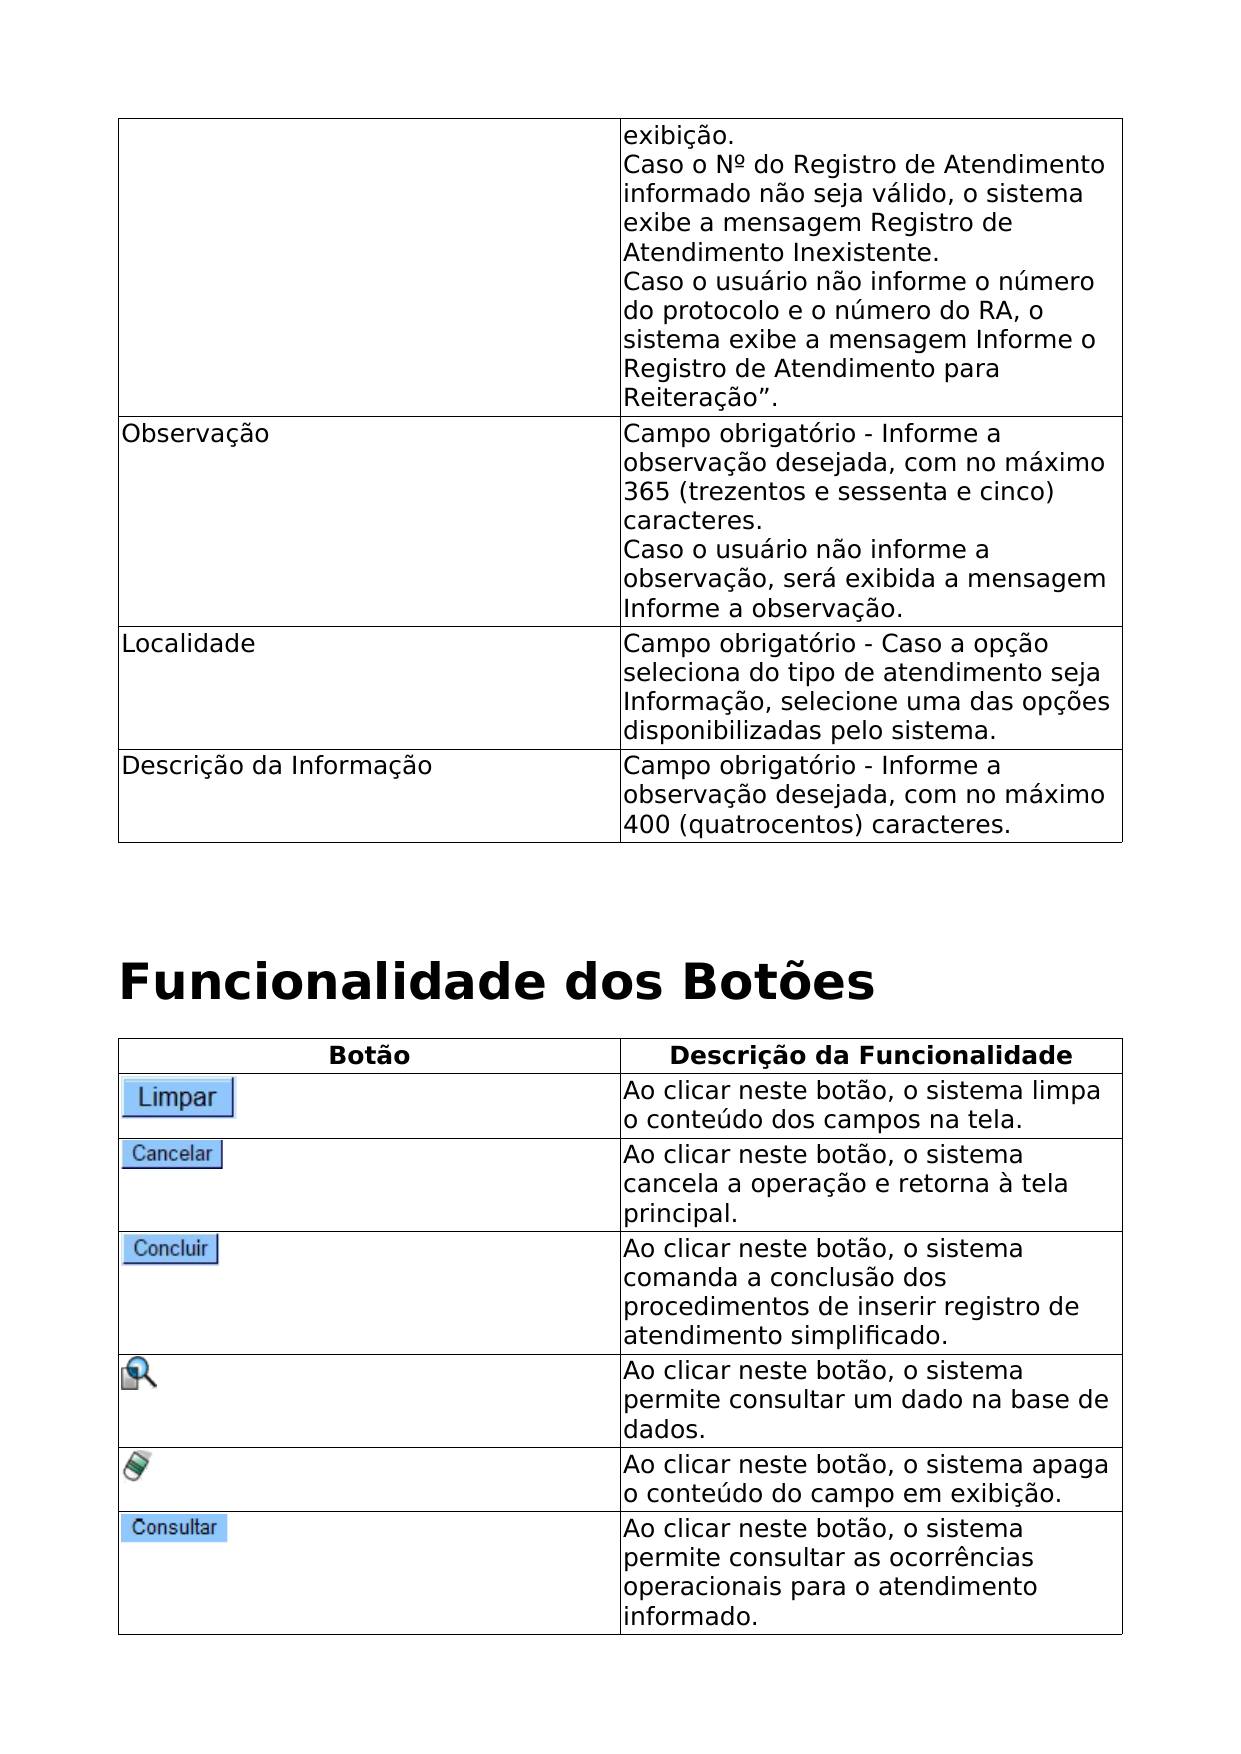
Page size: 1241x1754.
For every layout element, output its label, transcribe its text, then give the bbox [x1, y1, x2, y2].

table_cell [119, 119, 620, 416]
table_cell Descrição da Informação [119, 750, 620, 842]
table_cell [119, 1074, 620, 1137]
picture [121, 1233, 220, 1266]
picture [121, 1140, 223, 1169]
table_header Botão [119, 1039, 620, 1073]
table_cell Campo obrigatório - Informe a observação desejada, com no máximo 365 (trezentos e sessenta e cinco) caracteres. Caso o usuário não informe a observação, será exibida a mensagem Informe a observação. [621, 417, 1122, 626]
table_cell Ao clicar neste botão, o sistema apaga o conteúdo do campo em exibição. [621, 1448, 1122, 1511]
table_cell Observação [119, 417, 620, 626]
table_cell Ao clicar neste botão, o sistema permite consultar as ocorrências operacionais para o atendimento informado. [621, 1512, 1122, 1634]
table_cell [119, 1448, 620, 1511]
table_cell [119, 1139, 620, 1231]
table_cell [119, 1512, 620, 1634]
table_cell Ao clicar neste botão, o sistema cancela a operação e retorna à tela principal. [621, 1139, 1122, 1231]
picture [121, 1356, 157, 1390]
table_cell Ao clicar neste botão, o sistema limpa o conteúdo dos campos na tela. [621, 1074, 1122, 1137]
picture [121, 1514, 228, 1544]
picture [121, 1076, 237, 1119]
table_header Descrição da Funcionalidade [621, 1039, 1122, 1073]
picture [121, 1450, 153, 1483]
table_cell [119, 1355, 620, 1447]
table_cell exibição. Caso o Nº do Registro de Atendimento informado não seja válido, o sistema exibe a mensagem Registro de Atendimento Inexistente. Caso o usuário não informe o número do protocolo e o número do RA, o sistema exibe a mensagem Informe o Registro de Atendimento para Reiteração”. [621, 119, 1122, 416]
table_cell Ao clicar neste botão, o sistema permite consultar um dado na base de dados. [621, 1355, 1122, 1447]
table_cell Campo obrigatório - Informe a observação desejada, com no máximo 400 (quatrocentos) caracteres. [621, 750, 1122, 842]
subtitle Funcionalidade dos Botões [118, 953, 1122, 1011]
table_cell Localidade [119, 627, 620, 748]
table_cell Campo obrigatório - Caso a opção seleciona do tipo de atendimento seja Informação, selecione uma das opções disponibilizadas pelo sistema. [621, 627, 1122, 748]
table_cell Ao clicar neste botão, o sistema comanda a conclusão dos procedimentos de inserir registro de atendimento simplificado. [621, 1232, 1122, 1353]
table_cell [119, 1232, 620, 1353]
